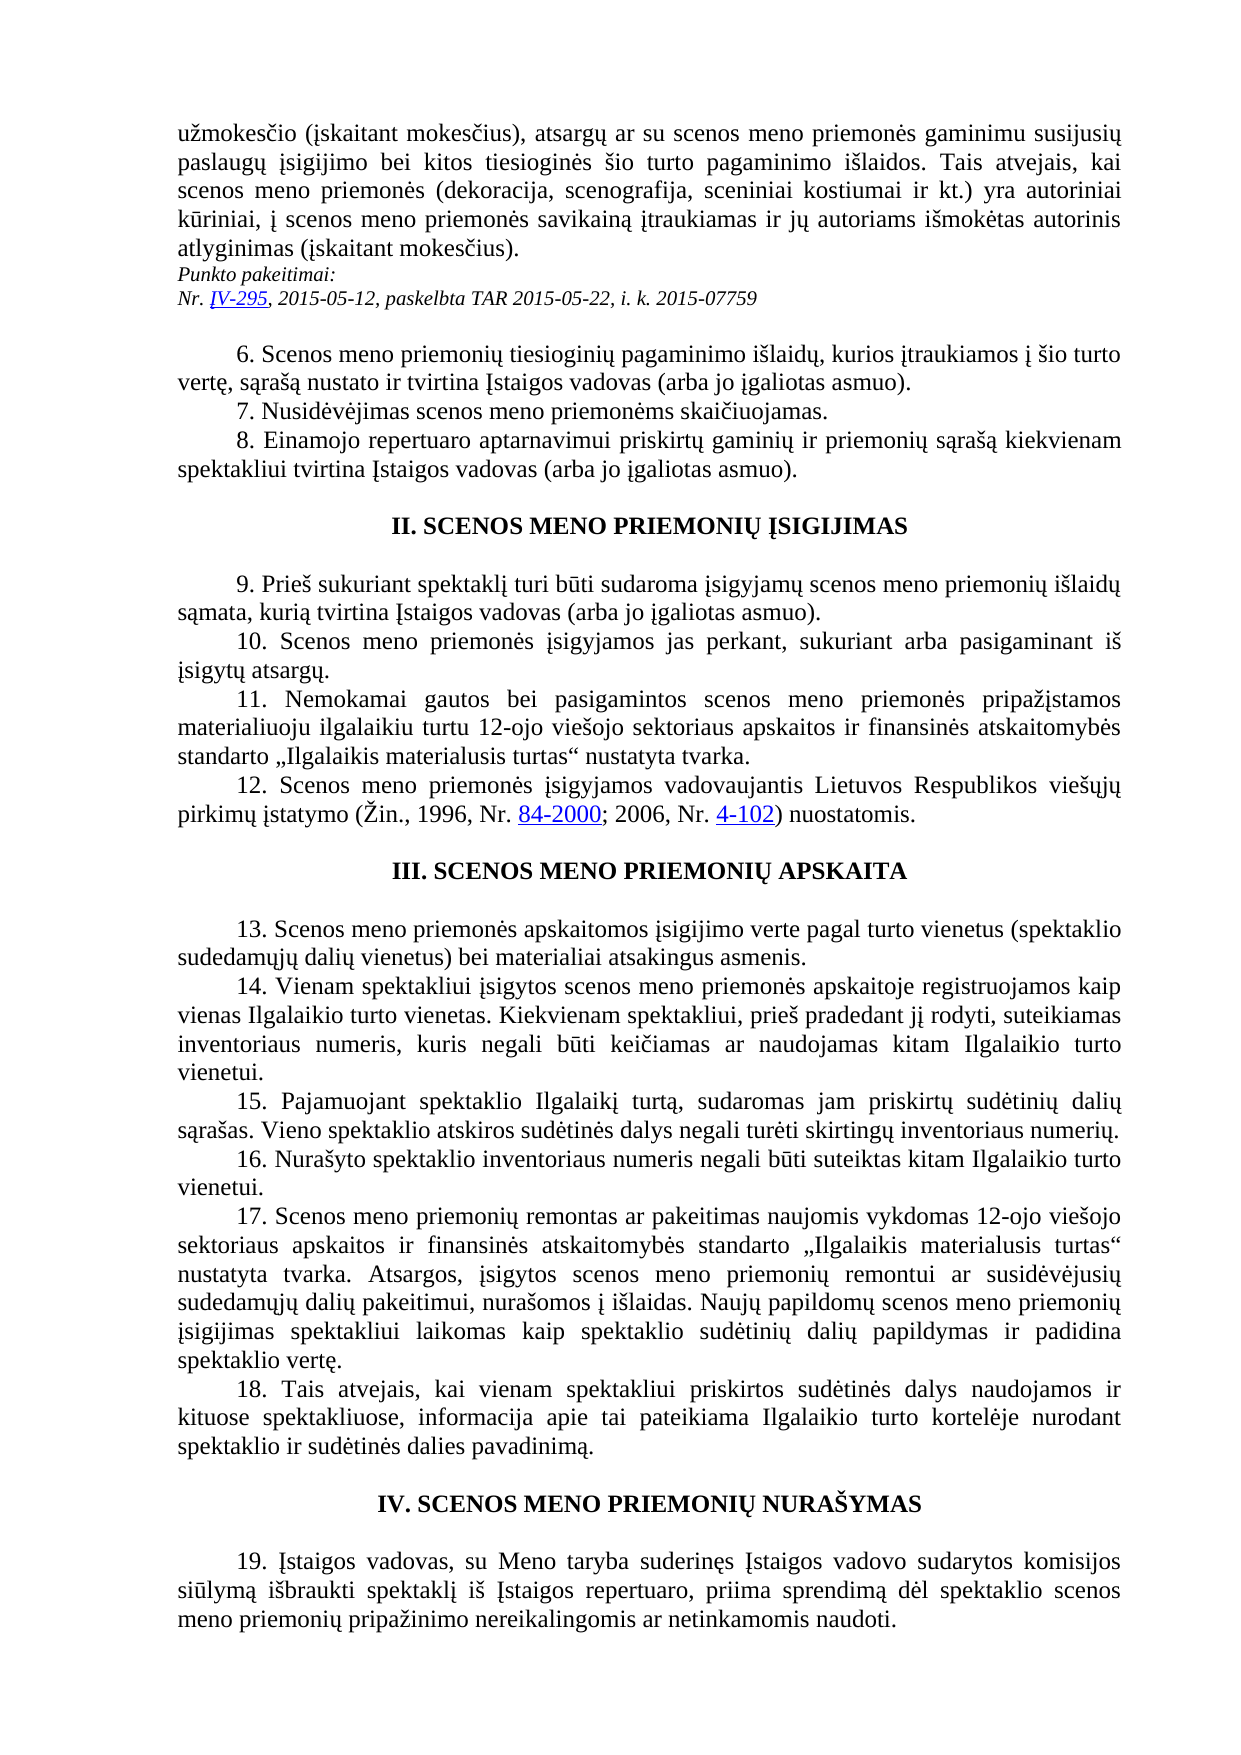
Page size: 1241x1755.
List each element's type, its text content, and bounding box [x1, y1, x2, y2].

text 7. Nusidėvėjimas scenos meno priemonėms skaičiuojamas. [177, 396, 1122, 425]
text 13. Scenos meno priemonės apskaitomos įsigijimo verte pagal turto vienetus (spektaklio sudedamųjų dalių vienetus) bei materialiai atsakingus asmenis. [177, 914, 1122, 971]
text 19. Įstaigos vadovas, su Meno taryba suderinęs Įstaigos vadovo sudarytos komisijos siūlymą išbraukti spektaklį iš Įstaigos repertuaro, priima sprendimą dėl spektaklio scenos meno priemonių pripažinimo nereikalingomis ar netinkamomis naudoti. [177, 1546, 1122, 1632]
text 14. Vienam spektakliui įsigytos scenos meno priemonės apskaitoje registruojamos kaip vienas Ilgalaikio turto vienetas. Kiekvienam spektakliui, prieš pradedant jį rodyti, suteikiamas inventoriaus numeris, kuris negali būti keičiamas ar naudojamas kitam Ilgalaikio turto vienetui. [177, 971, 1122, 1086]
text 11. Nemokamai gautos bei pasigamintos scenos meno priemonės pripažįstamos materialiuoju ilgalaikiu turtu 12-ojo viešojo sektoriaus apskaitos ir finansinės atskaitomybės standarto „Ilgalaikis materialusis turtas“ nustatyta tvarka. [177, 684, 1122, 770]
text 18. Tais atvejais, kai vienam spektakliui priskirtos sudėtinės dalys naudojamos ir kituose spektakliuose, informacija apie tai pateikiama Ilgalaikio turto kortelėje nurodant spektaklio ir sudėtinės dalies pavadinimą. [177, 1374, 1122, 1460]
text 9. Prieš sukuriant spektaklį turi būti sudaroma įsigyjamų scenos meno priemonių išlaidų sąmata, kurią tvirtina Įstaigos vadovas (arba jo įgaliotas asmuo). [177, 569, 1122, 626]
text 12. Scenos meno priemonės įsigyjamos vadovaujantis Lietuvos Respublikos viešųjų pirkimų įstatymo (Žin., 1996, Nr. 84-2000; 2006, Nr. 4-102) nuostatomis. [177, 770, 1122, 827]
text IV. SCENOS MENO PRIEMONIŲ NURAŠYMAS [177, 1489, 1122, 1517]
text II. SCENOS MENO PRIEMONIŲ ĮSIGIJIMAS [177, 511, 1122, 540]
text III. SCENOS MENO PRIEMONIŲ APSKAITA [177, 856, 1122, 885]
text Nr. ĮV-295, 2015-05-12, paskelbta TAR 2015-05-22, i. k. 2015-07759 [177, 286, 1122, 310]
text 17. Scenos meno priemonių remontas ar pakeitimas naujomis vykdomas 12-ojo viešojo sektoriaus apskaitos ir finansinės atskaitomybės standarto „Ilgalaikis materialusis turtas“ nustatyta tvarka. Atsargos, įsigytos scenos meno priemonių remontui ar susidėvėjusių sudedamųjų dalių pakeitimui, nurašomos į išlaidas. Naujų papildomų scenos meno priemonių įsigijimas spektakliui laikomas kaip spektaklio sudėtinių dalių papildymas ir padidina spektaklio vertę. [177, 1201, 1122, 1374]
text užmokesčio (įskaitant mokesčius), atsargų ar su scenos meno priemonės gaminimu susijusių paslaugų įsigijimo bei kitos tiesioginės šio turto pagaminimo išlaidos. Tais atvejais, kai scenos meno priemonės (dekoracija, scenografija, sceniniai kostiumai ir kt.) yra autoriniai kūriniai, į scenos meno priemonės savikainą įtraukiamas ir jų autoriams išmokėtas autorinis atlyginimas (įskaitant mokesčius). [177, 118, 1122, 262]
text 16. Nurašyto spektaklio inventoriaus numeris negali būti suteiktas kitam Ilgalaikio turto vienetui. [177, 1144, 1122, 1201]
text 6. Scenos meno priemonių tiesioginių pagaminimo išlaidų, kurios įtraukiamos į šio turto vertę, sąrašą nustato ir tvirtina Įstaigos vadovas (arba jo įgaliotas asmuo). [177, 339, 1122, 396]
text 10. Scenos meno priemonės įsigyjamos jas perkant, sukuriant arba pasigaminant iš įsigytų atsargų. [177, 626, 1122, 684]
text 8. Einamojo repertuaro aptarnavimui priskirtų gaminių ir priemonių sąrašą kiekvienam spektakliui tvirtina Įstaigos vadovas (arba jo įgaliotas asmuo). [177, 425, 1122, 482]
text 15. Pajamuojant spektaklio Ilgalaikį turtą, sudaromas jam priskirtų sudėtinių dalių sąrašas. Vieno spektaklio atskiros sudėtinės dalys negali turėti skirtingų inventoriaus numerių. [177, 1086, 1122, 1144]
text Punkto pakeitimai: [177, 262, 1122, 286]
